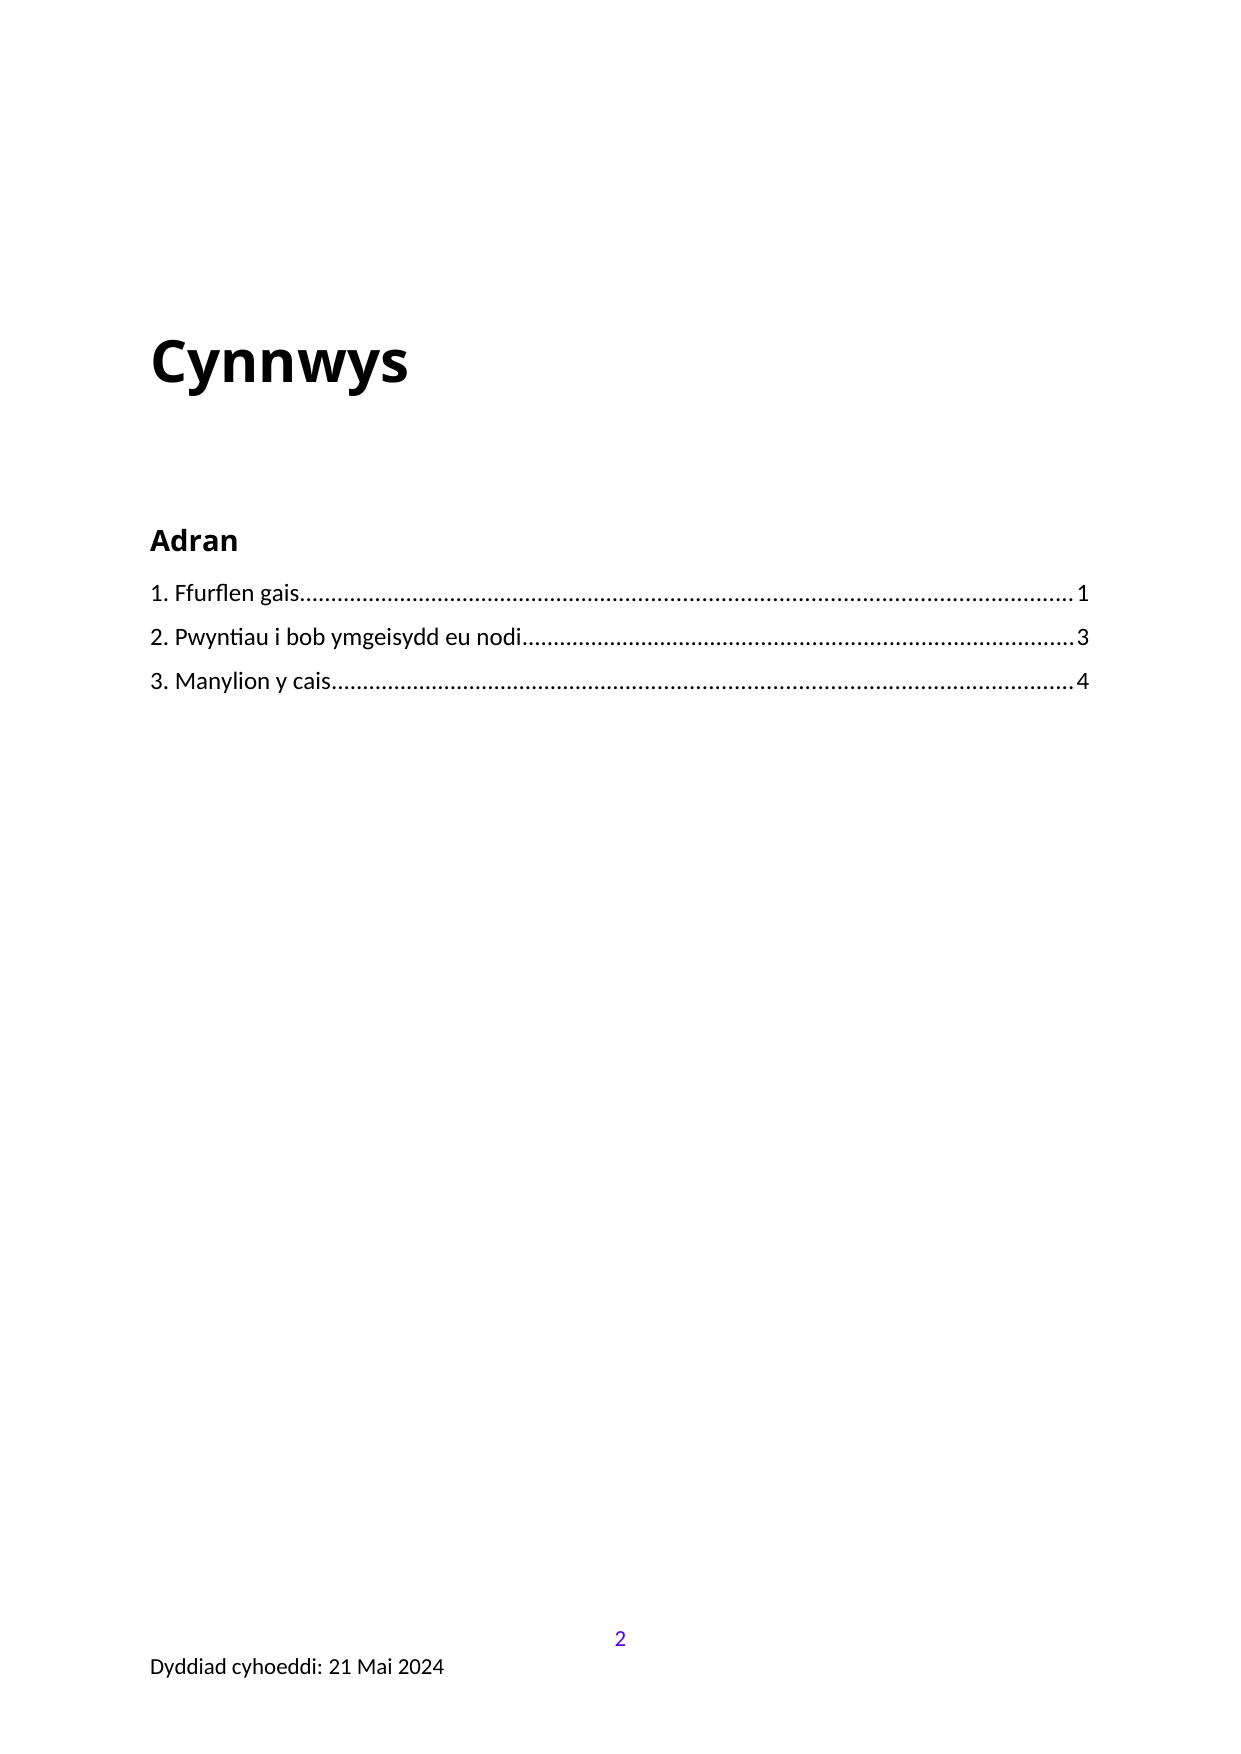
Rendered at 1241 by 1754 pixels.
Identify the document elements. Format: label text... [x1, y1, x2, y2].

text 3. Manylion y cais 4 [150, 665, 1090, 695]
text 1. Ffurflen gais 1 [150, 577, 1090, 607]
subtitle Cynnwys [150, 320, 1090, 420]
text 2. Pwyntiau i bob ymgeisydd eu nodi 3 [150, 621, 1090, 651]
subtitle Adran [150, 521, 1090, 560]
